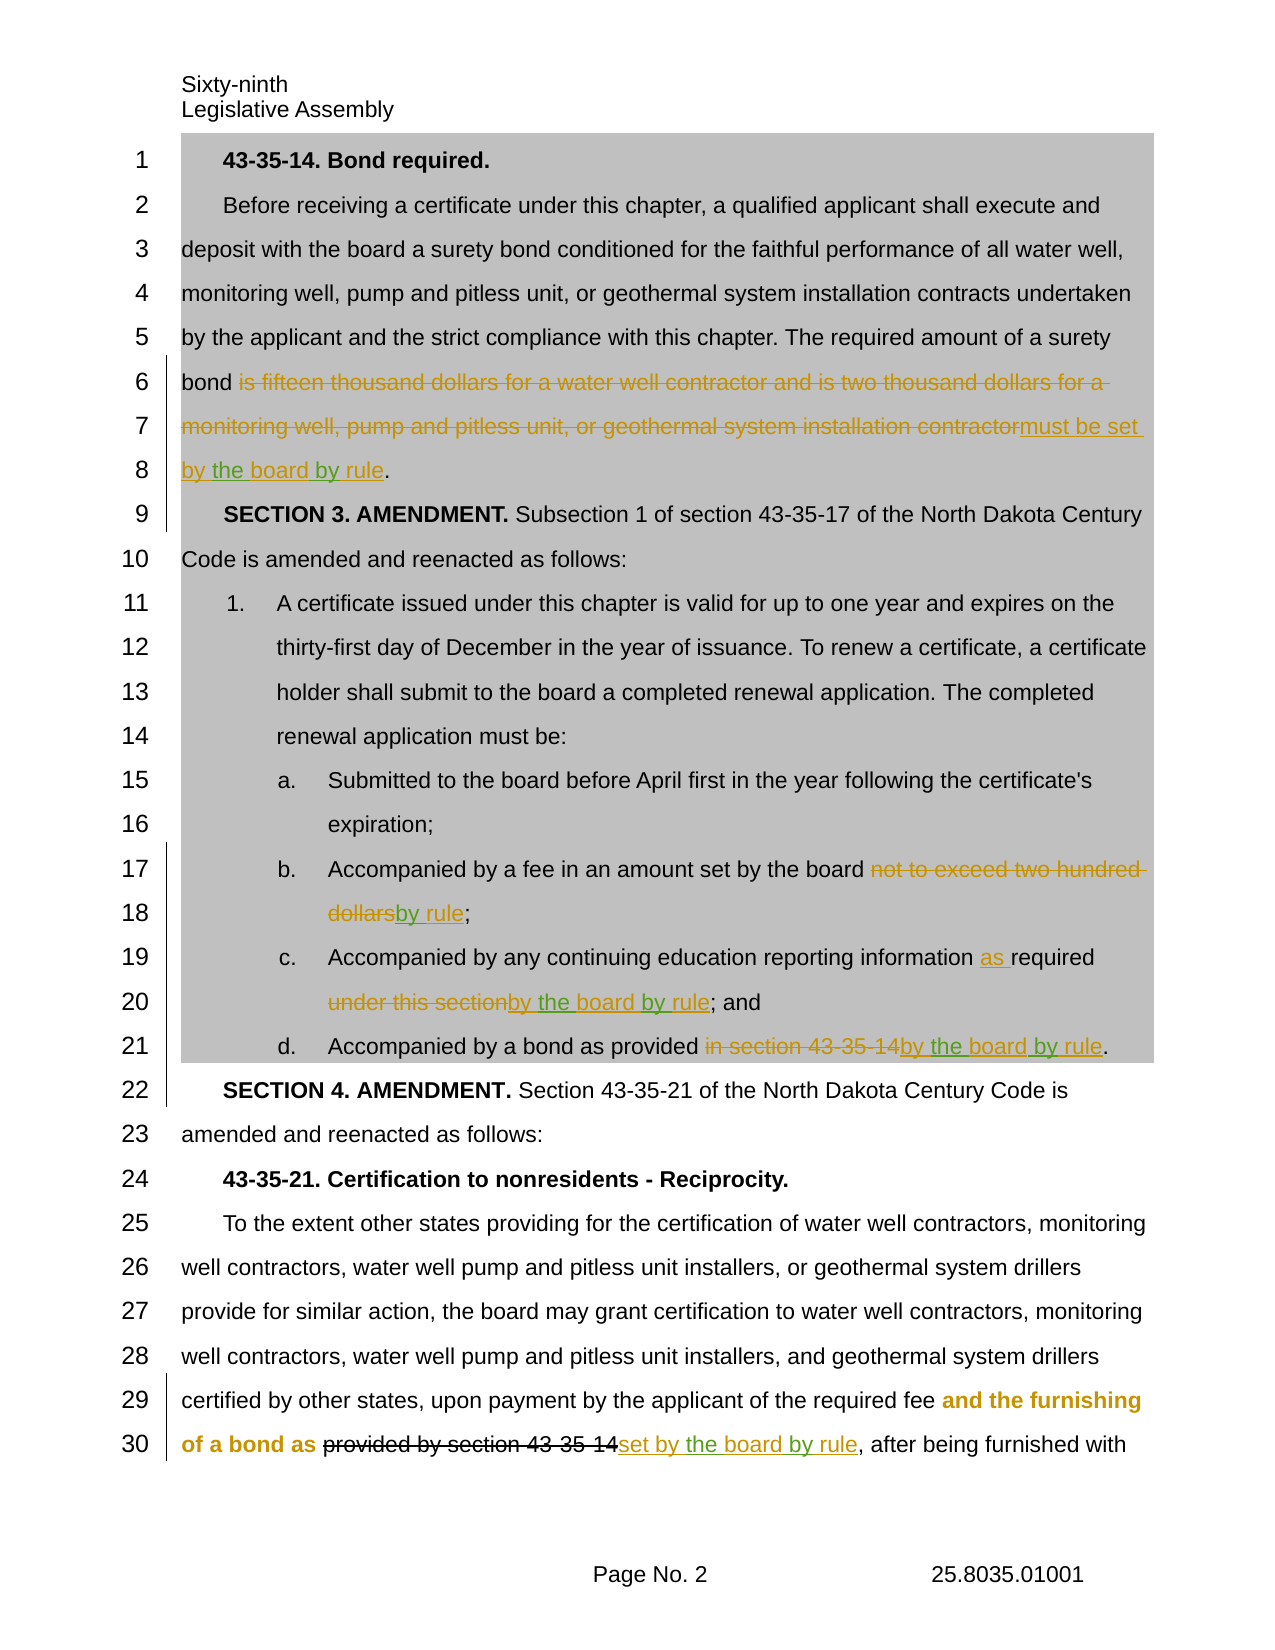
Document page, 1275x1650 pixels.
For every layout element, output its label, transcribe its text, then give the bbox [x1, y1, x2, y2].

text 1. A certificate issued under this chapter is valid for up to one year and expires on the thirty‑first day of December in the year of issuance. To renew a certificate, a certificate holder shall submit to the board a completed renewal application. The completed renewal application must be: [181, 576, 1154, 753]
text d. Accompanied by a bond as provided by the board by rule. [181, 1019, 1154, 1063]
text a. Submitted to the board before April first in the year following the certificate's expiration; [181, 753, 1154, 842]
text c. Accompanied by any continuing education reporting information as required by the board by rule; and [181, 930, 1154, 1019]
subtitle 43‑35‑21. Certification to nonresidents ‑ Reciprocity. [181, 1152, 1154, 1196]
text Before receiving a certificate under this chapter, a qualified applicant shall execute and deposit with the board a surety bond conditioned for the faithful performance of all water well, monitoring well, pump and pitless unit, or geothermal system installation contracts undertaken by the applicant and the strict compliance with this chapter. The required amount of a surety bond must be set by the board by rule. [181, 178, 1154, 487]
text b. Accompanied by a fee in an amount set by the board by rule; [181, 842, 1154, 930]
text SECTION 3. AMENDMENT. Subsection 1 of section 43‑35‑17 of the North Dakota Century Code is amended and reenacted as follows: [181, 487, 1154, 576]
subtitle 43‑35‑14. Bond required. [181, 133, 1154, 178]
text SECTION 4. AMENDMENT. Section 43‑35‑21 of the North Dakota Century Code is amended and reenacted as follows: [181, 1063, 1154, 1152]
text To the extent other states providing for the certification of water well contractors, monitoring well contractors, water well pump and pitless unit installers, or geothermal system drillers provide for similar action, the board may grant certification to water well contractors, monitoring well contractors, water well pump and pitless unit installers, and geothermal system drillers certified by other states, upon payment by the applicant of the required fee and the furnishing of a bond as provided by section 43‑35‑14set by the board by rule, after being furnished with [181, 1196, 1154, 1461]
